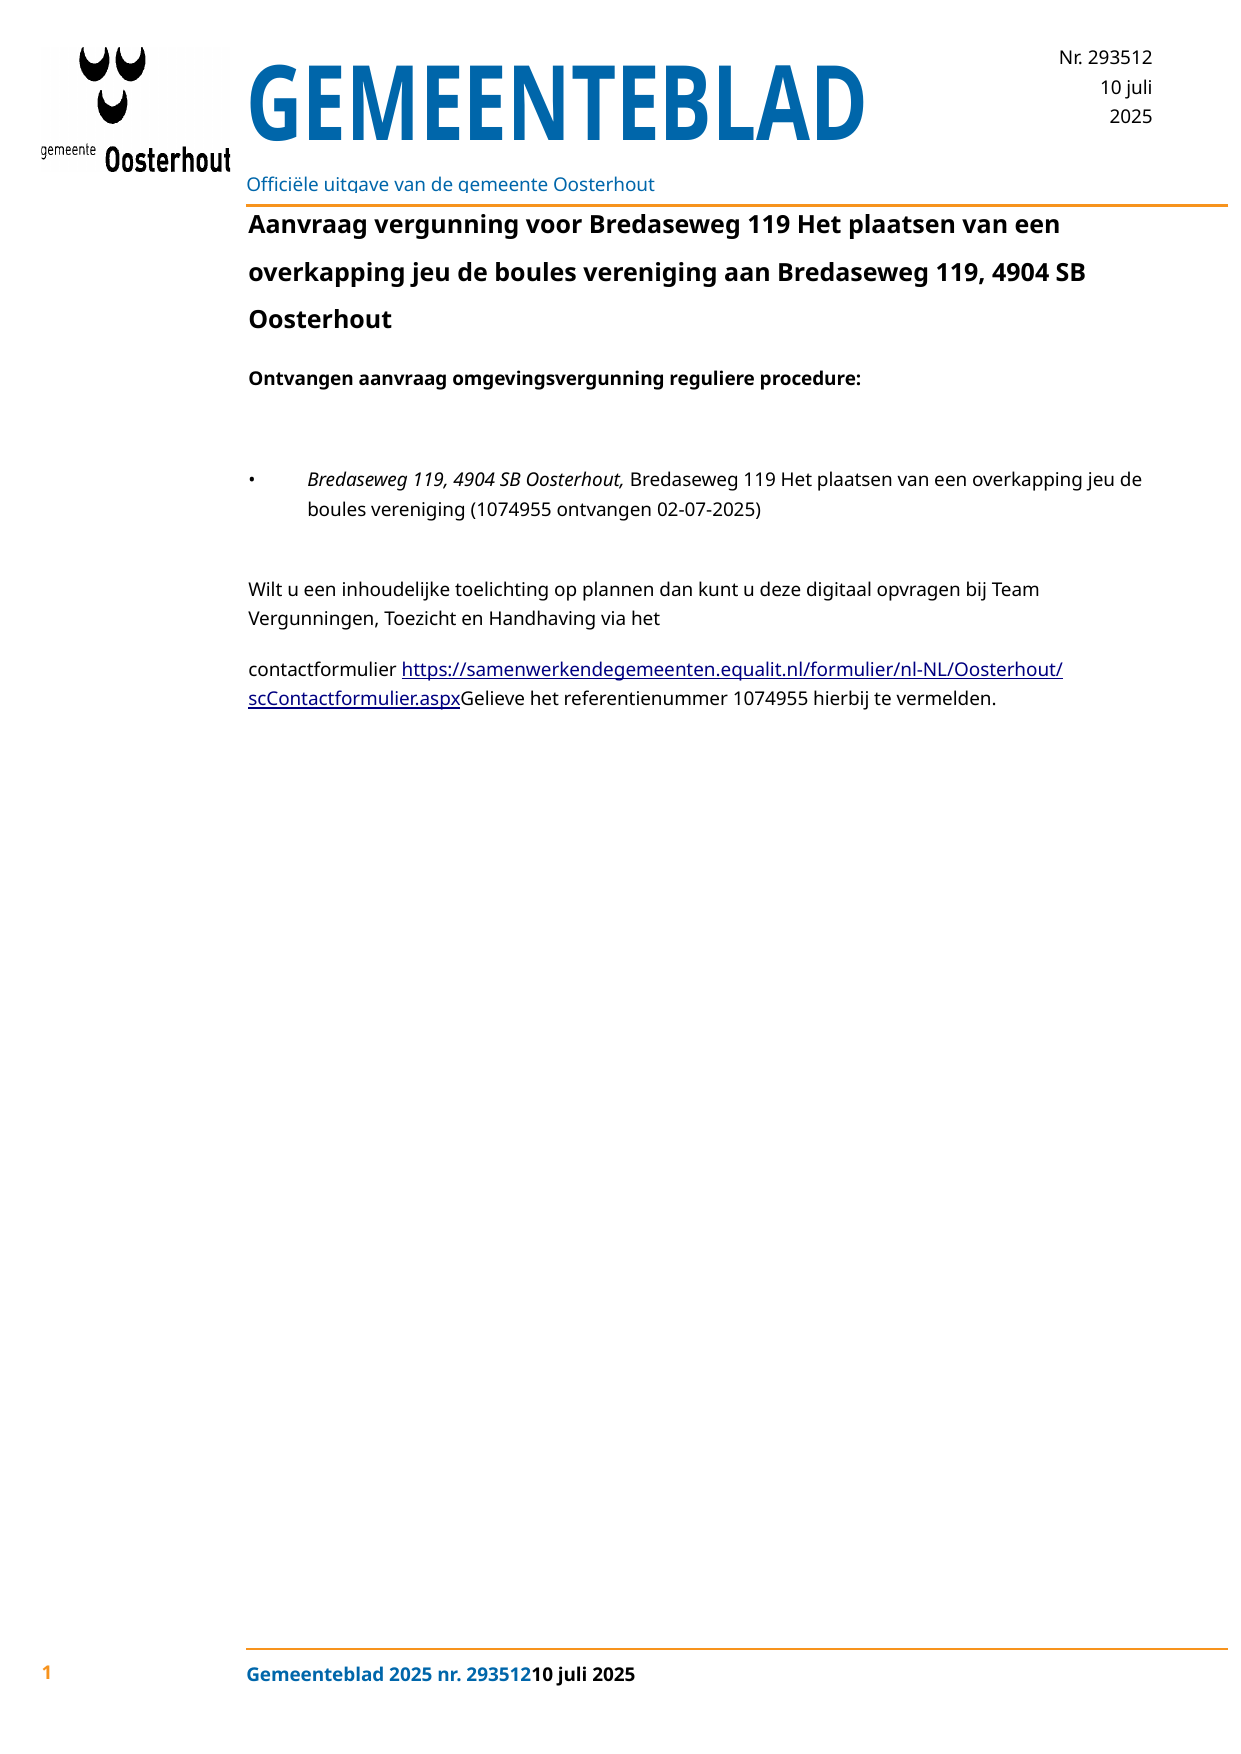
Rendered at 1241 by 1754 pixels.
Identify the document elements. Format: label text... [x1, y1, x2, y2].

text Aanvraag vergunning voor Bredaseweg 119 Het plaatsen van een overkapping jeu de boules vereniging aan Bredaseweg 119, 4904 SB Oosterhout [248, 207, 1152, 336]
text contactformulier https://samenwerkendegemeenten.equalit.nl/formulier/nl-NL/Oosterhout/scContactformulier.aspxGelieve het referentienummer 1074955 hierbij te vermelden. [248, 656, 1152, 711]
text Wilt u een inhoudelijke toelichting op plannen dan kunt u deze digitaal opvragen bij Team Vergunningen, Toezicht en Handhaving via het [248, 576, 1152, 631]
text Ontvangen aanvraag omgevingsvergunning reguliere procedure: [248, 366, 1152, 391]
picture [41, 47, 231, 172]
list Bredaseweg 119, 4904 SB Oosterhout, Bredaseweg 119 Het plaatsen van een overkapping jeu de boules vereniging (1074955 ontvangen 02-07-2025) [248, 466, 1152, 522]
